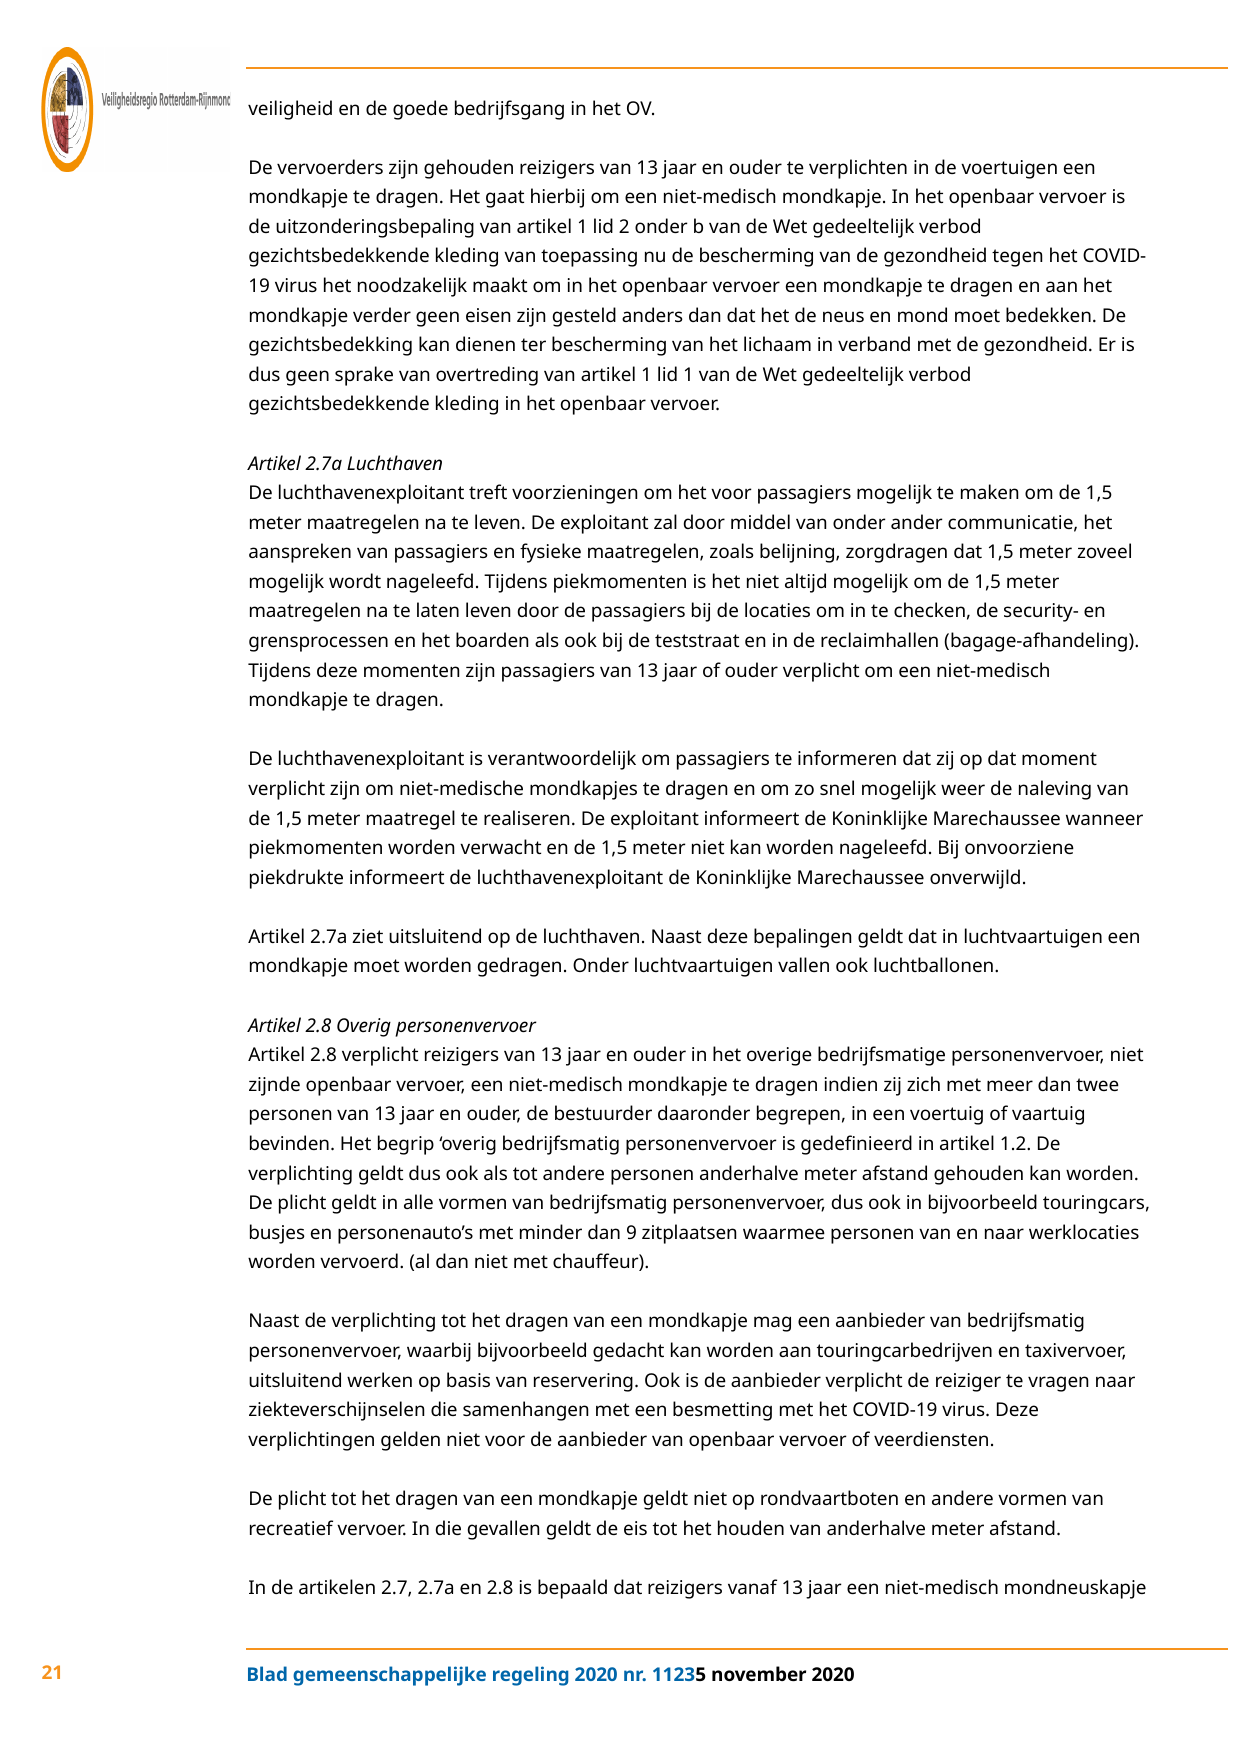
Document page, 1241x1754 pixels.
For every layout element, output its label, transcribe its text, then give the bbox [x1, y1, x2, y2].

text Artikel 2.7a Luchthaven [248, 450, 1152, 476]
text Artikel 2.7a ziet uitsluitend op de luchthaven. Naast deze bepalingen geldt dat in luchtvaartuigen een mondkapje moet worden gedragen. Onder luchtvaartuigen vallen ook luchtballonen. [248, 923, 1152, 978]
text De luchthavenexploitant is verantwoordelijk om passagiers te informeren dat zij op dat moment verplicht zijn om niet-medische mondkapjes te dragen en om zo snel mogelijk weer de naleving van de 1,5 meter maatregel te realiseren. De exploitant informeert de Koninklijke Marechaussee wanneer piekmomenten worden verwacht en de 1,5 meter niet kan worden nageleefd. Bij onvoorziene piekdrukte informeert de luchthavenexploitant de Koninklijke Marechaussee onverwijld. [248, 746, 1152, 890]
text Artikel 2.8 Overig personenvervoer [248, 1012, 1152, 1038]
text Artikel 2.8 verplicht reizigers van 13 jaar en ouder in het overige bedrijfsmatige personenvervoer, niet zijnde openbaar vervoer, een niet-medisch mondkapje te dragen indien zij zich met meer dan twee personen van 13 jaar en ouder, de bestuurder daaronder begrepen, in een voertuig of vaartuig bevinden. Het begrip ‘overig bedrijfsmatig personenvervoer is gedefinieerd in artikel 1.2. De verplichting geldt dus ook als tot andere personen anderhalve meter afstand gehouden kan worden. De plicht geldt in alle vormen van bedrijfsmatig personenvervoer, dus ook in bijvoorbeeld touringcars, busjes en personenauto’s met minder dan 9 zitplaatsen waarmee personen van en naar werklocaties worden vervoerd. (al dan niet met chauffeur). [248, 1041, 1152, 1274]
text De plicht tot het dragen van een mondkapje geldt niet op rondvaartboten en andere vormen van recreatief vervoer. In die gevallen geldt de eis tot het houden van anderhalve meter afstand. [248, 1485, 1152, 1541]
text De vervoerders zijn gehouden reizigers van 13 jaar en ouder te verplichten in de voertuigen een mondkapje te dragen. Het gaat hierbij om een niet-medisch mondkapje. In het openbaar vervoer is de uitzonderingsbepaling van artikel 1 lid 2 onder b van de Wet gedeeltelijk verbod gezichtsbedekkende kleding van toepassing nu de bescherming van de gezondheid tegen het COVID-19 virus het noodzakelijk maakt om in het openbaar vervoer een mondkapje te dragen en aan het mondkapje verder geen eisen zijn gesteld anders dan dat het de neus en mond moet bedekken. De gezichtsbedekking kan dienen ter bescherming van het lichaam in verband met de gezondheid. Er is dus geen sprake van overtreding van artikel 1 lid 1 van de Wet gedeeltelijk verbod gezichtsbedekkende kleding in het openbaar vervoer. [248, 154, 1152, 416]
text De luchthavenexploitant treft voorzieningen om het voor passagiers mogelijk te maken om de 1,5 meter maatregelen na te leven. De exploitant zal door middel van onder ander communicatie, het aanspreken van passagiers en fysieke maatregelen, zoals belijning, zorgdragen dat 1,5 meter zoveel mogelijk wordt nageleefd. Tijdens piekmomenten is het niet altijd mogelijk om de 1,5 meter maatregelen na te laten leven door de passagiers bij de locaties om in te checken, de security- en grensprocessen en het boarden als ook bij de teststraat en in de reclaimhallen (bagage-afhandeling). Tijdens deze momenten zijn passagiers van 13 jaar of ouder verplicht om een niet-medisch mondkapje te dragen. [248, 479, 1152, 712]
text In de artikelen 2.7, 2.7a en 2.8 is bepaald dat reizigers vanaf 13 jaar een niet-medisch mondneuskapje [248, 1574, 1152, 1600]
text veiligheid en de goede bedrijfsgang in het OV. [248, 95, 1152, 121]
picture [41, 47, 231, 172]
text Naast de verplichting tot het dragen van een mondkapje mag een aanbieder van bedrijfsmatig personenvervoer, waarbij bijvoorbeeld gedacht kan worden aan touringcarbedrijven en taxivervoer, uitsluitend werken op basis van reservering. Ook is de aanbieder verplicht de reiziger te vragen naar ziekteverschijnselen die samenhangen met een besmetting met het COVID-19 virus. Deze verplichtingen gelden niet voor de aanbieder van openbaar vervoer of veerdiensten. [248, 1308, 1152, 1452]
